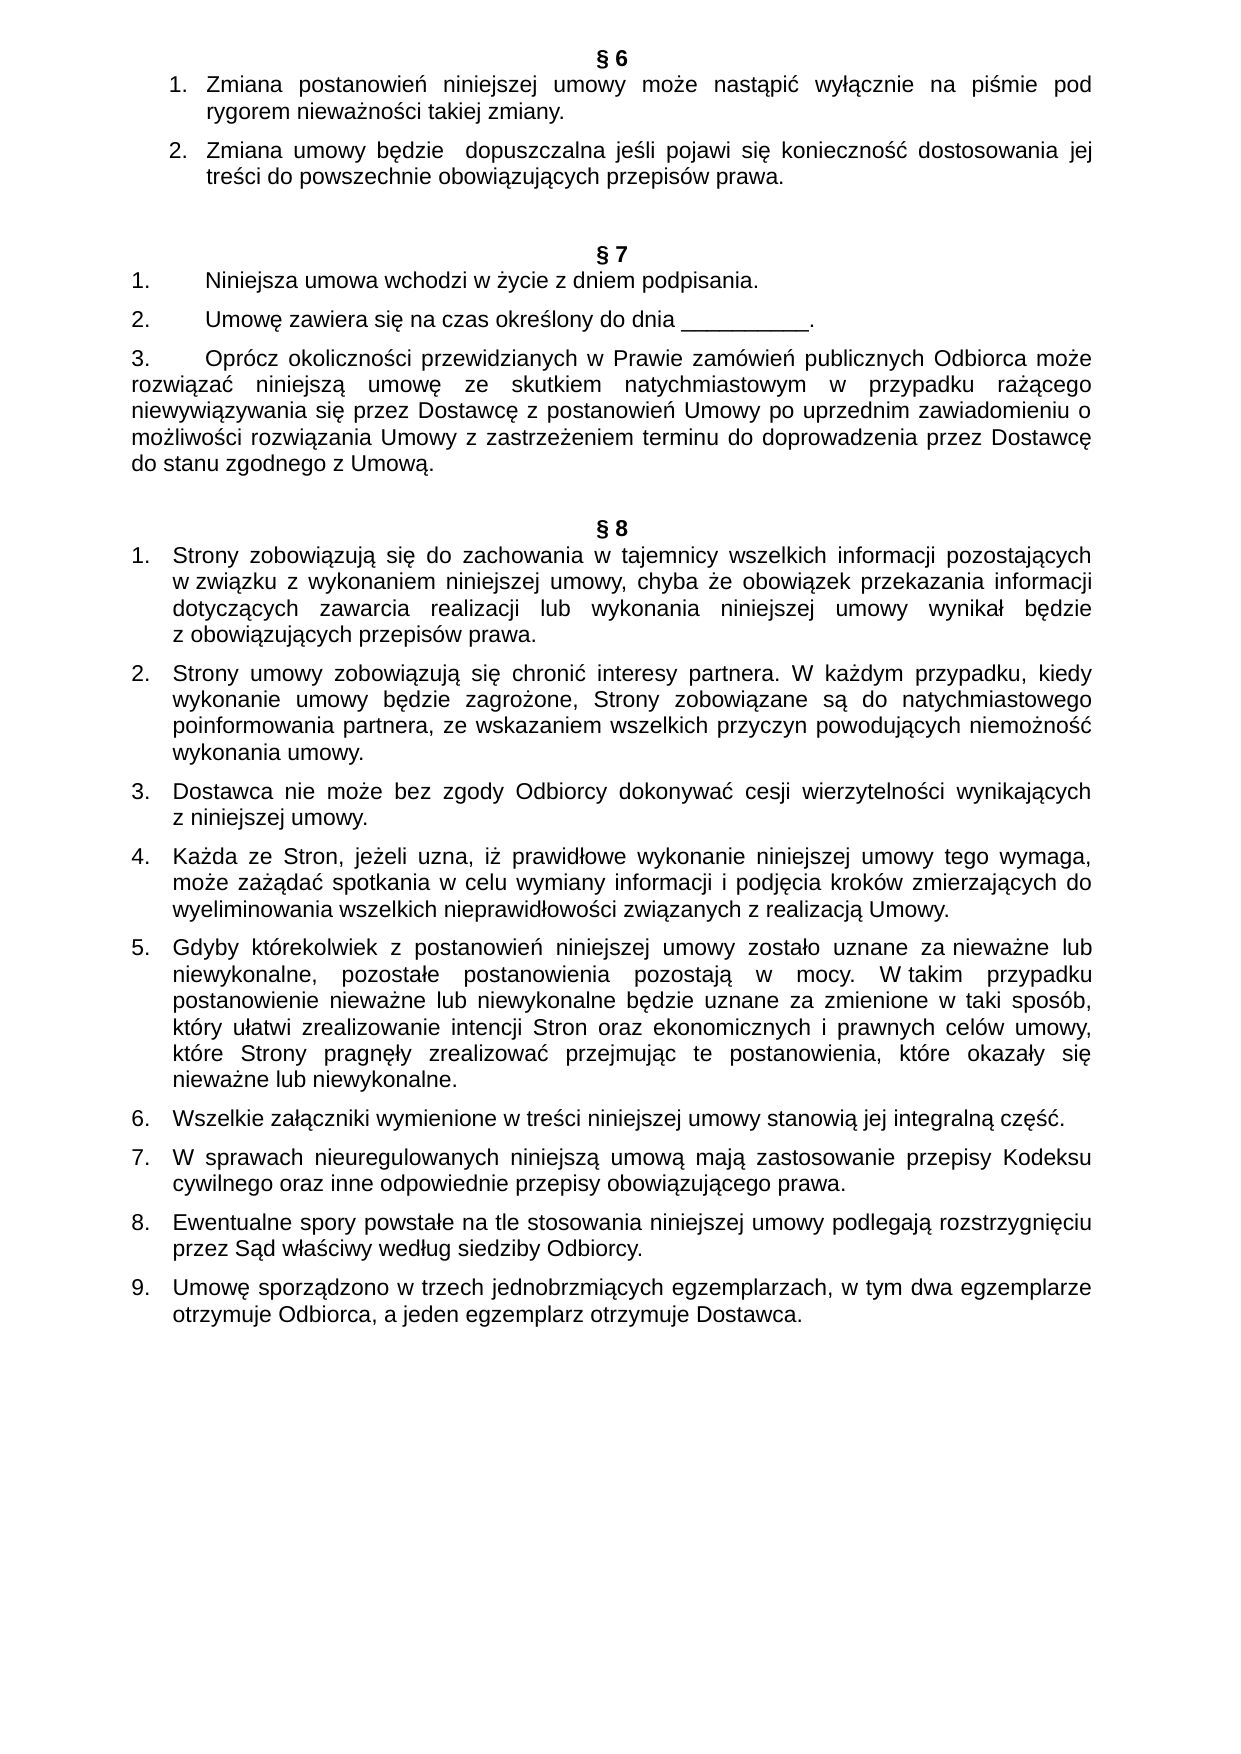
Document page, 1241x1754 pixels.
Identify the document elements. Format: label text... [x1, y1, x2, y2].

list Zmiana umowy będzie dopuszczalna jeśli pojawi się konieczność dostosowania jej treści do powszechnie obowiązujących przepisów prawa. [169, 137, 1092, 189]
list Gdyby którekolwiek z postanowień niniejszej umowy zostało uznane za nieważne lub niewykonalne, pozostałe postanowienia pozostają w mocy. W takim przypadku postanowienie nieważne lub niewykonalne będzie uznane za zmienione w taki sposób, który ułatwi zrealizowanie intencji Stron oraz ekonomicznych i prawnych celów umowy, które Strony pragnęły zrealizować przejmując te postanowienia, które okazały się nieważne lub niewykonalne. [131, 934, 1092, 1092]
list W sprawach nieuregulowanych niniejszą umową mają zastosowanie przepisy Kodeksu cywilnego oraz inne odpowiednie przepisy obowiązującego prawa. [131, 1144, 1092, 1197]
list Strony umowy zobowiązują się chronić interesy partnera. W każdym przypadku, kiedy wykonanie umowy będzie zagrożone, Strony zobowiązane są do natychmiastowego poinformowania partnera, ze wskazaniem wszelkich przyczyn powodujących niemożność wykonania umowy. [131, 660, 1092, 765]
list Każda ze Stron, jeżeli uzna, iż prawidłowe wykonanie niniejszej umowy tego wymaga, może zażądać spotkania w celu wymiany informacji i podjęcia kroków zmierzających do wyeliminowania wszelkich nieprawidłowości związanych z realizacją Umowy. [131, 843, 1092, 922]
list Umowę sporządzono w trzech jednobrzmiących egzemplarzach, w tym dwa egzemplarze otrzymuje Odbiorca, a jeden egzemplarz otrzymuje Dostawca. [131, 1274, 1092, 1327]
list Dostawca nie może bez zgody Odbiorcy dokonywać cesji wierzytelności wynikających z niniejszej umowy. [131, 778, 1092, 830]
text § 7 [131, 241, 1092, 267]
list Niniejsza umowa wchodzi w życie z dniem podpisania. [131, 267, 1092, 293]
list Ewentualne spory powstałe na tle stosowania niniejszej umowy podlegają rozstrzygnięciu przez Sąd właściwy według siedziby Odbiorcy. [131, 1209, 1092, 1262]
text § 8 [131, 515, 1092, 542]
list Wszelkie załączniki wymienione w treści niniejszej umowy stanowią jej integralną część. [131, 1105, 1092, 1131]
list Strony zobowiązują się do zachowania w tajemnicy wszelkich informacji pozostających w związku z wykonaniem niniejszej umowy, chyba że obowiązek przekazania informacji dotyczących zawarcia realizacji lub wykonania niniejszej umowy wynikał będzie z obowiązujących przepisów prawa. [131, 542, 1092, 647]
list Zmiana postanowień niniejszej umowy może nastąpić wyłącznie na piśmie pod rygorem nieważności takiej zmiany. [169, 71, 1092, 124]
text § 6 [131, 45, 1092, 71]
list Umowę zawiera się na czas określony do dnia __________. [131, 306, 1092, 332]
list Oprócz okoliczności przewidzianych w Prawie zamówień publicznych Odbiorca może rozwiązać niniejszą umowę ze skutkiem natychmiastowym w przypadku rażącego niewywiązywania się przez Dostawcę z postanowień Umowy po uprzednim zawiadomieniu o możliwości rozwiązania Umowy z zastrzeżeniem terminu do doprowadzenia przez Dostawcę do stanu zgodnego z Umową. [131, 345, 1092, 477]
